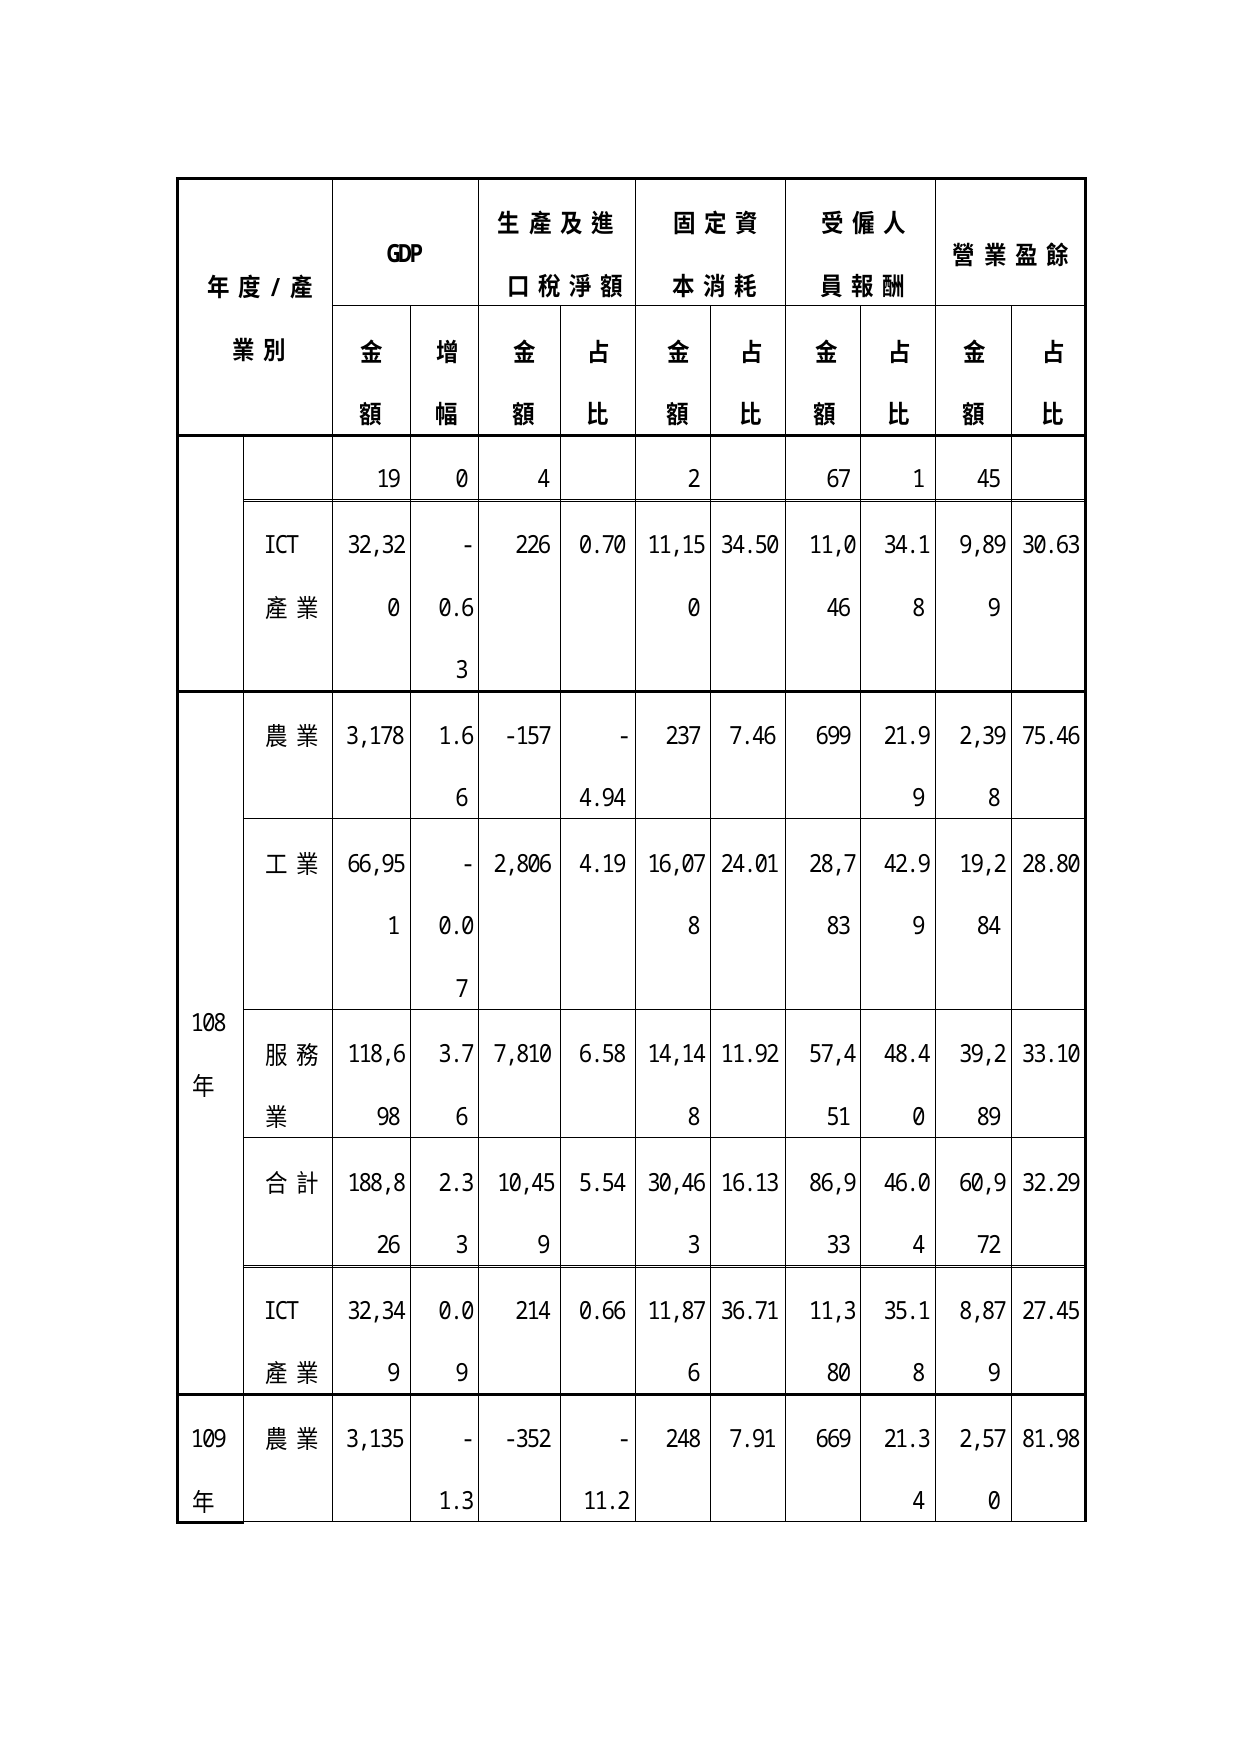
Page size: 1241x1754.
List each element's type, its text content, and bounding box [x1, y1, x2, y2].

table_cell 7,810 [479, 1010, 560, 1137]
table_cell 39,289 [936, 1010, 1011, 1137]
table_cell 108年 [179, 693, 243, 1393]
table_cell 4 [479, 437, 560, 499]
table_cell 45 [936, 437, 1011, 499]
table_cell 9,899 [936, 502, 1011, 690]
table_cell 36.71 [711, 1268, 785, 1393]
table_cell [244, 437, 332, 499]
table_cell 2,570 [936, 1396, 1011, 1521]
table_cell 11,380 [786, 1268, 860, 1393]
table_cell ICT產業 [244, 1268, 332, 1393]
table_header GDP [333, 180, 478, 305]
table_cell 66,951 [333, 819, 410, 1008]
table_cell 0.09 [411, 1268, 478, 1393]
table_cell -0.07 [411, 819, 478, 1008]
table_cell 248 [636, 1396, 710, 1521]
table_cell 669 [786, 1396, 860, 1521]
table_cell 188,826 [333, 1138, 410, 1265]
table_cell 67 [786, 437, 860, 499]
table_header 營業盈餘 [936, 180, 1084, 305]
table_cell -157 [479, 693, 560, 818]
table_cell 86,933 [786, 1138, 860, 1265]
table_cell 1.66 [411, 693, 478, 818]
table_cell 57,451 [786, 1010, 860, 1137]
table_cell 0.70 [561, 502, 635, 690]
table_cell 81.98 [1012, 1396, 1084, 1521]
table_cell 1 [861, 437, 935, 499]
table_cell 11,150 [636, 502, 710, 690]
table_cell 24.01 [711, 819, 785, 1008]
table_cell 金額 [936, 306, 1011, 433]
table_cell 農業 [244, 1396, 332, 1521]
table_header 受僱人員報酬 [786, 180, 935, 305]
table_cell 占比 [861, 306, 935, 433]
table_cell 19 [333, 437, 410, 499]
table_cell -352 [479, 1396, 560, 1521]
table_cell 農業 [244, 693, 332, 818]
table_cell 金額 [636, 306, 710, 433]
table_cell 21.99 [861, 693, 935, 818]
table_cell 3.76 [411, 1010, 478, 1137]
table_cell 30.63 [1012, 502, 1084, 690]
table_cell 2 [636, 437, 710, 499]
table_cell 6.58 [561, 1010, 635, 1137]
table_header 固定資本消耗 [636, 180, 785, 305]
table_cell 2,398 [936, 693, 1011, 818]
table_cell 2.33 [411, 1138, 478, 1265]
table_cell -0.63 [411, 502, 478, 690]
table_cell 工業 [244, 819, 332, 1008]
table_cell 699 [786, 693, 860, 818]
table_cell 占比 [1012, 306, 1084, 433]
table_cell 0.66 [561, 1268, 635, 1393]
table_cell [179, 437, 243, 690]
table_cell 28.80 [1012, 819, 1084, 1008]
table_cell 237 [636, 693, 710, 818]
table_cell 3,135 [333, 1396, 410, 1521]
table_cell 0 [411, 437, 478, 499]
table_cell 60,972 [936, 1138, 1011, 1265]
table_cell 118,698 [333, 1010, 410, 1137]
table_cell 增幅 [411, 306, 478, 433]
table_cell 服務業 [244, 1010, 332, 1137]
table_cell 金額 [333, 306, 410, 433]
table_cell 占比 [561, 306, 635, 433]
table_cell 30,463 [636, 1138, 710, 1265]
table_cell 3,178 [333, 693, 410, 818]
table_cell 16,078 [636, 819, 710, 1008]
table_cell 11,046 [786, 502, 860, 690]
table_cell 46.04 [861, 1138, 935, 1265]
table_cell 4.19 [561, 819, 635, 1008]
table_cell 48.40 [861, 1010, 935, 1137]
table_header 年度/產業別 [179, 180, 332, 433]
table_cell 28,783 [786, 819, 860, 1008]
table_cell 75.46 [1012, 693, 1084, 818]
table_cell 14,148 [636, 1010, 710, 1137]
table_cell ICT產業 [244, 502, 332, 690]
table_cell 7.91 [711, 1396, 785, 1521]
table_cell 金額 [786, 306, 860, 433]
table_cell 11.92 [711, 1010, 785, 1137]
table_cell 34.18 [861, 502, 935, 690]
table_cell [1012, 437, 1084, 499]
table_cell 19,284 [936, 819, 1011, 1008]
table_cell 32,349 [333, 1268, 410, 1393]
table_cell 34.50 [711, 502, 785, 690]
table_cell 21.34 [861, 1396, 935, 1521]
table_cell 合計 [244, 1138, 332, 1265]
table_cell 7.46 [711, 693, 785, 818]
table_cell 金額 [479, 306, 560, 433]
table_cell 226 [479, 502, 560, 690]
table_cell -4.94 [561, 693, 635, 818]
table_cell [711, 437, 785, 499]
table_cell 32.29 [1012, 1138, 1084, 1265]
table_cell 占比 [711, 306, 785, 433]
table_cell 5.54 [561, 1138, 635, 1265]
table_cell 35.18 [861, 1268, 935, 1393]
table_cell -1.3 [411, 1396, 478, 1521]
table_header 生產及進口稅淨額 [479, 180, 635, 305]
table_cell 214 [479, 1268, 560, 1393]
table_cell 33.10 [1012, 1010, 1084, 1137]
table_cell 27.45 [1012, 1268, 1084, 1393]
table_cell 2,806 [479, 819, 560, 1008]
table_cell 11,876 [636, 1268, 710, 1393]
table_cell 10,459 [479, 1138, 560, 1265]
table_cell 109年 [179, 1396, 243, 1521]
table_cell 32,320 [333, 502, 410, 690]
table_cell 42.99 [861, 819, 935, 1008]
table_cell 16.13 [711, 1138, 785, 1265]
table_cell 8,879 [936, 1268, 1011, 1393]
table_cell -11.2 [561, 1396, 635, 1521]
table_cell [561, 437, 635, 499]
